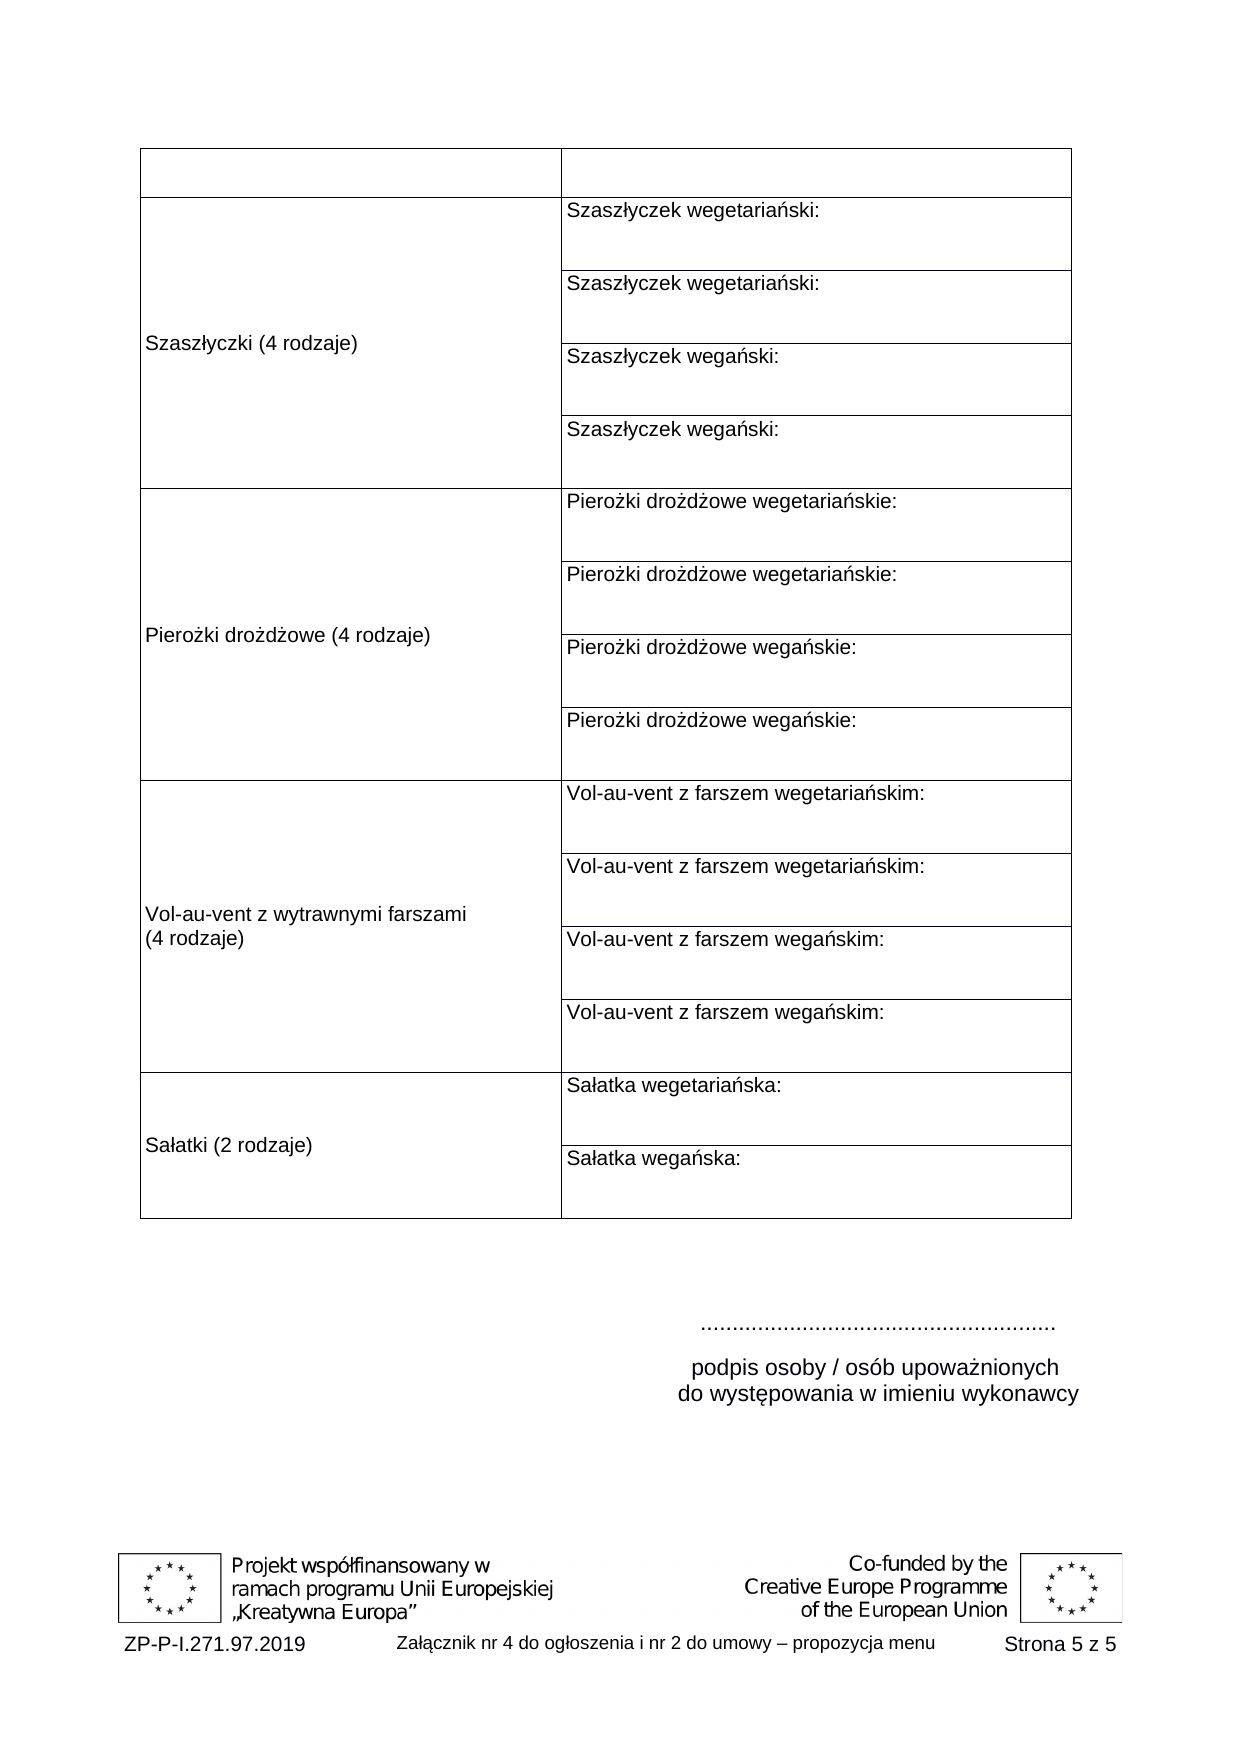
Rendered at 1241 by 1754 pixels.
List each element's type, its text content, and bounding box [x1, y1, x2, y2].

table_cell [1072, 1145, 1171, 1217]
table_cell [1072, 853, 1171, 926]
table_cell [1171, 197, 1240, 269]
table_cell [1171, 488, 1240, 561]
table_cell [1072, 634, 1171, 707]
table_cell Sałatki (2 rodzaje) [141, 1073, 561, 1217]
table_cell [1072, 270, 1171, 342]
table_cell [1171, 634, 1240, 707]
table_cell [1171, 926, 1240, 999]
table_cell Pierożki drożdżowe (4 rodzaje) [141, 489, 561, 780]
table_cell [1171, 780, 1240, 853]
table_cell [1072, 148, 1171, 197]
picture [118, 1553, 1123, 1623]
table_cell [1072, 415, 1171, 488]
table_cell [1072, 488, 1171, 561]
table_cell Szaszłyczki (4 rodzaje) [141, 198, 561, 488]
table_cell [1171, 343, 1240, 415]
table_cell Pierożki drożdżowe wegetariańskie: [562, 489, 1071, 561]
table_cell [1072, 780, 1171, 853]
table_cell [1171, 148, 1240, 197]
table_cell [1171, 853, 1240, 926]
text ........................................................ [590, 1309, 1093, 1335]
table_cell Sałatka wegetariańska: [562, 1073, 1071, 1144]
table_cell [1072, 561, 1171, 634]
table_cell [1171, 270, 1240, 342]
table_cell [1072, 343, 1171, 415]
table_cell [1171, 561, 1240, 634]
table_cell [1171, 415, 1240, 488]
table_cell Vol-au-vent z farszem wegetariańskim: [562, 854, 1071, 926]
table_cell [1171, 1072, 1240, 1144]
table_cell [1072, 197, 1171, 269]
table_cell [1072, 1072, 1171, 1144]
table_cell [1072, 707, 1171, 780]
table_cell [1171, 999, 1240, 1072]
table_cell Szaszłyczek wegetariański: [562, 198, 1071, 269]
table_cell Szaszłyczek wegański: [562, 416, 1071, 488]
table_cell Sałatka wegańska: [562, 1146, 1071, 1217]
table_cell Pierożki drożdżowe wegańskie: [562, 708, 1071, 780]
table_cell [562, 149, 1071, 197]
table_cell [1171, 1145, 1240, 1217]
table_cell [1171, 707, 1240, 780]
table_cell Pierożki drożdżowe wegańskie: [562, 635, 1071, 707]
table_cell Vol-au-vent z farszem wegańskim: [562, 927, 1071, 999]
table_cell Vol-au-vent z farszem wegańskim: [562, 1000, 1071, 1072]
table_cell Vol-au-vent z farszem wegetariańskim: [562, 781, 1071, 853]
table_cell [141, 149, 561, 197]
table_cell Vol-au-vent z wytrawnymi farszami (4 rodzaje) [141, 781, 561, 1072]
text podpis osoby / osób upoważnionych do występowania w imieniu wykonawcy [590, 1354, 1093, 1406]
table_cell [1072, 926, 1171, 999]
table_cell [1072, 999, 1171, 1072]
table_cell Pierożki drożdżowe wegetariańskie: [562, 562, 1071, 634]
table_cell Szaszłyczek wegański: [562, 344, 1071, 415]
table_cell Szaszłyczek wegetariański: [562, 271, 1071, 342]
